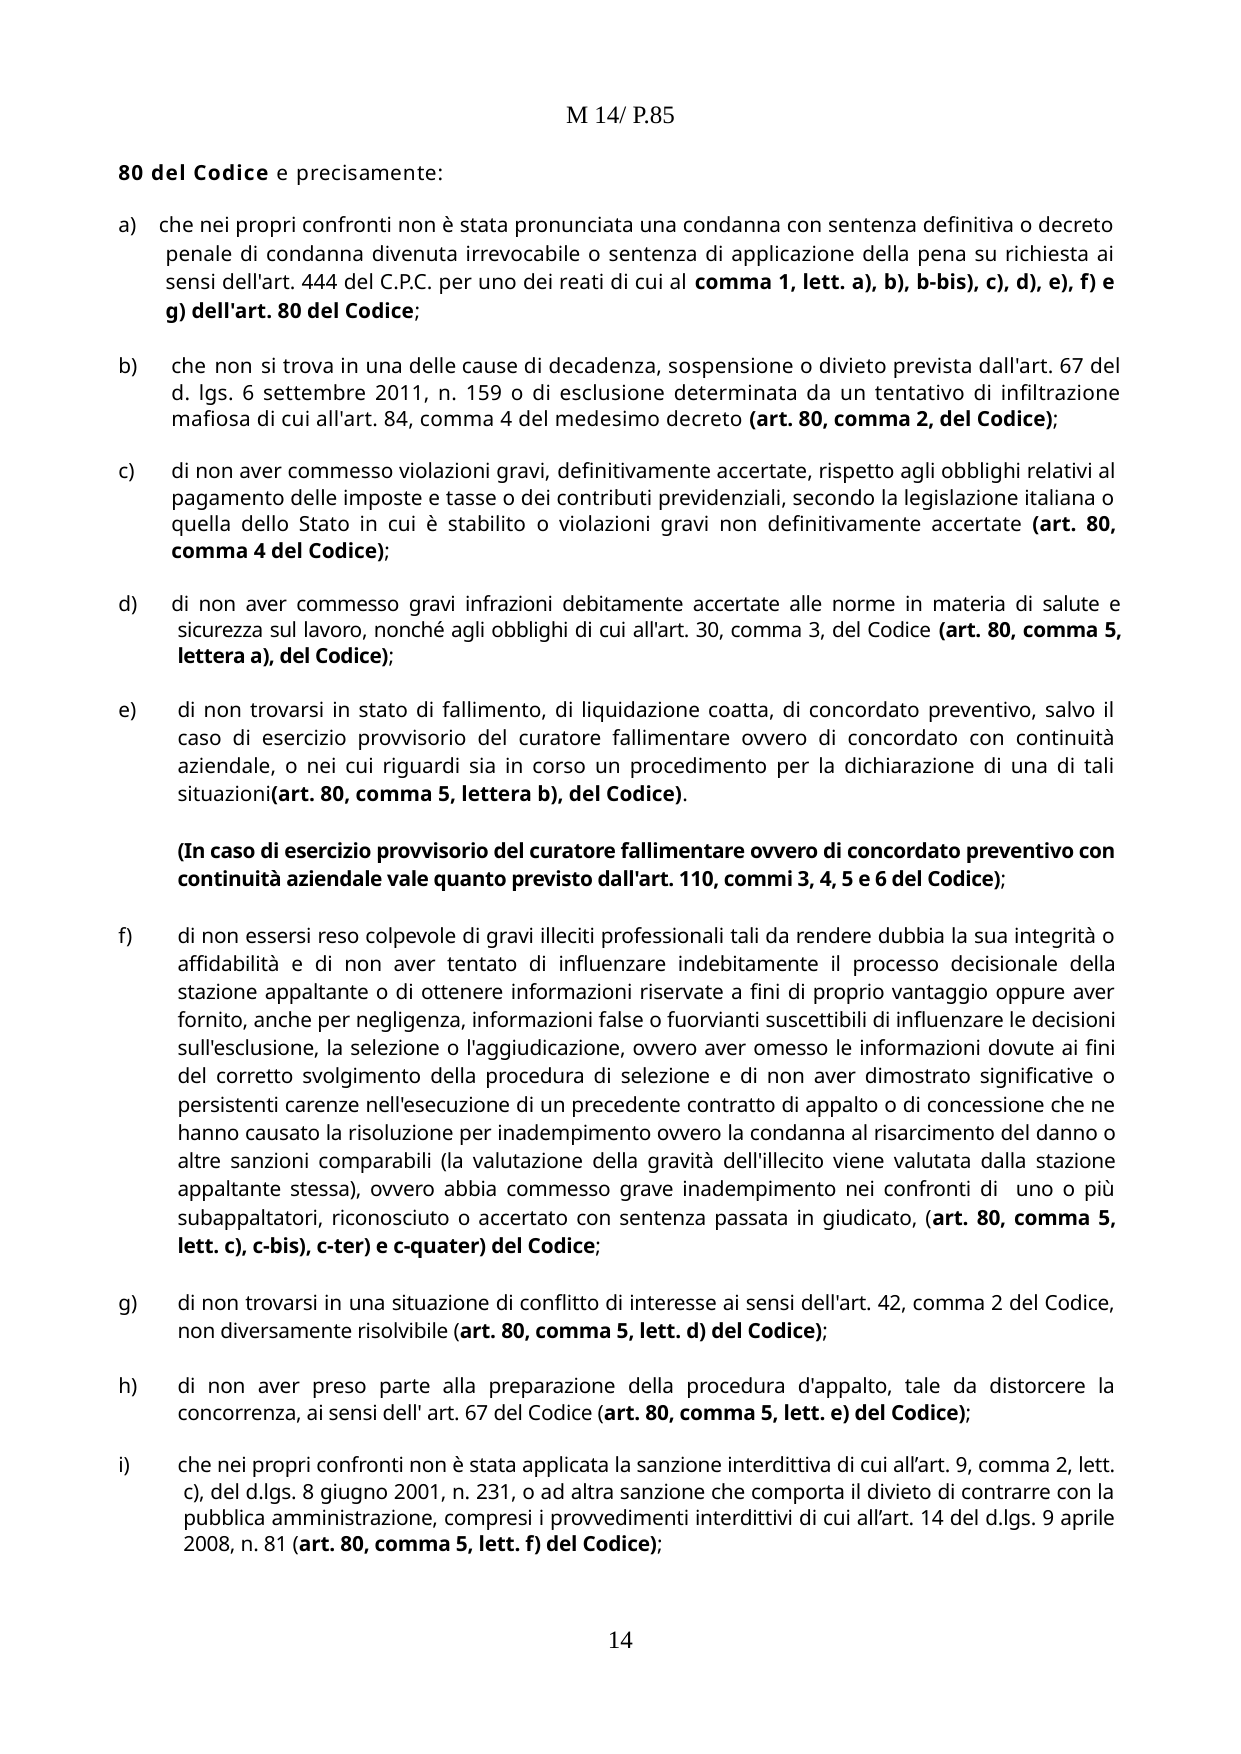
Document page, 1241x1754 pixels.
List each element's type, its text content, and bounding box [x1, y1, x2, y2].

text b) che non si trova in una delle cause di decadenza, sospensione o divieto prevista dall'art. 67 del d. lgs. 6 settembre 2011, n. 159 o di esclusione determinata da un tentativo di infiltrazione mafiosa di cui all'art. 84, comma 4 del medesimo decreto (art. 80, comma 2, del Codice); [118, 353, 1122, 431]
text i) che nei propri confronti non è stata applicata la sanzione interdittiva di cui all’art. 9, comma 2, lett. c), del d.lgs. 8 giugno 2001, n. 231, o ad altra sanzione che comporta il divieto di contrarre con la pubblica amministrazione, compresi i provvedimenti interdittivi di cui all’art. 14 del d.lgs. 9 aprile 2008, n. 81 (art. 80, comma 5, lett. f) del Codice); [118, 1452, 1116, 1557]
text 80 del Codice e precisamente: [118, 158, 1122, 186]
text a) che nei propri confronti non è stata pronunciata una condanna con sentenza definitiva o decreto penale di condanna divenuta irrevocabile o sentenza di applicazione della pena su richiesta ai sensi dell'art. 444 del C.P.C. per uno dei reati di cui al comma 1, lett. a), b), b-bis), c), d), e), f) e g) dell'art. 80 del Codice; [118, 211, 1116, 324]
text h) di non aver preso parte alla preparazione della procedura d'appalto, tale da distorcere la concorrenza, ai sensi dell' art. 67 del Codice (art. 80, comma 5, lett. e) del Codice); [118, 1373, 1116, 1425]
text d) di non aver commesso gravi infrazioni debitamente accertate alle norme in materia di salute e sicurezza sul lavoro, nonché agli obblighi di cui all'art. 30, comma 3, del Codice (art. 80, comma 5, lettera a), del Codice); [118, 590, 1122, 669]
text e) di non trovarsi in stato di fallimento, di liquidazione coatta, di concordato preventivo, salvo il caso di esercizio provvisorio del curatore fallimentare ovvero di concordato con continuità aziendale, o nei cui riguardi sia in corso un procedimento per la dichiarazione di una di tali situazioni(art. 80, comma 5, lettera b), del Codice). [118, 695, 1116, 808]
text (In caso di esercizio provvisorio del curatore fallimentare ovvero di concordato preventivo con continuità aziendale vale quanto previsto dall'art. 110, commi 3, 4, 5 e 6 del Codice); [136, 836, 1116, 892]
text c) di non aver commesso violazioni gravi, definitivamente accertate, rispetto agli obblighi relativi al pagamento delle imposte e tasse o dei contributi previdenziali, secondo la legislazione italiana o quella dello Stato in cui è stabilito o violazioni gravi non definitivamente accertate (art. 80, comma 4 del Codice); [118, 458, 1116, 564]
text f) di non essersi reso colpevole di gravi illeciti professionali tali da rendere dubbia la sua integrità o affidabilità e di non aver tentato di influenzare indebitamente il processo decisionale della stazione appaltante o di ottenere informazioni riservate a fini di proprio vantaggio oppure aver fornito, anche per negligenza, informazioni false o fuorvianti suscettibili di influenzare le decisioni sull'esclusione, la selezione o l'aggiudicazione, ovvero aver omesso le informazioni dovute ai fini del corretto svolgimento della procedura di selezione e di non aver dimostrato significative o persistenti carenze nell'esecuzione di un precedente contratto di appalto o di concessione che ne hanno causato la risoluzione per inadempimento ovvero la condanna al risarcimento del danno o altre sanzioni comparabili (la valutazione della gravità dell'illecito viene valutata dalla stazione appaltante stessa), ovvero abbia commesso grave inadempimento nei confronti di uno o più subappaltatori, riconosciuto o accertato con sentenza passata in giudicato, (art. 80, comma 5, lett. c), c-bis), c-ter) e c-quater) del Codice; [118, 921, 1116, 1259]
text g) di non trovarsi in una situazione di conflitto di interesse ai sensi dell'art. 42, comma 2 del Codice, non diversamente risolvibile (art. 80, comma 5, lett. d) del Codice); [118, 1288, 1116, 1344]
